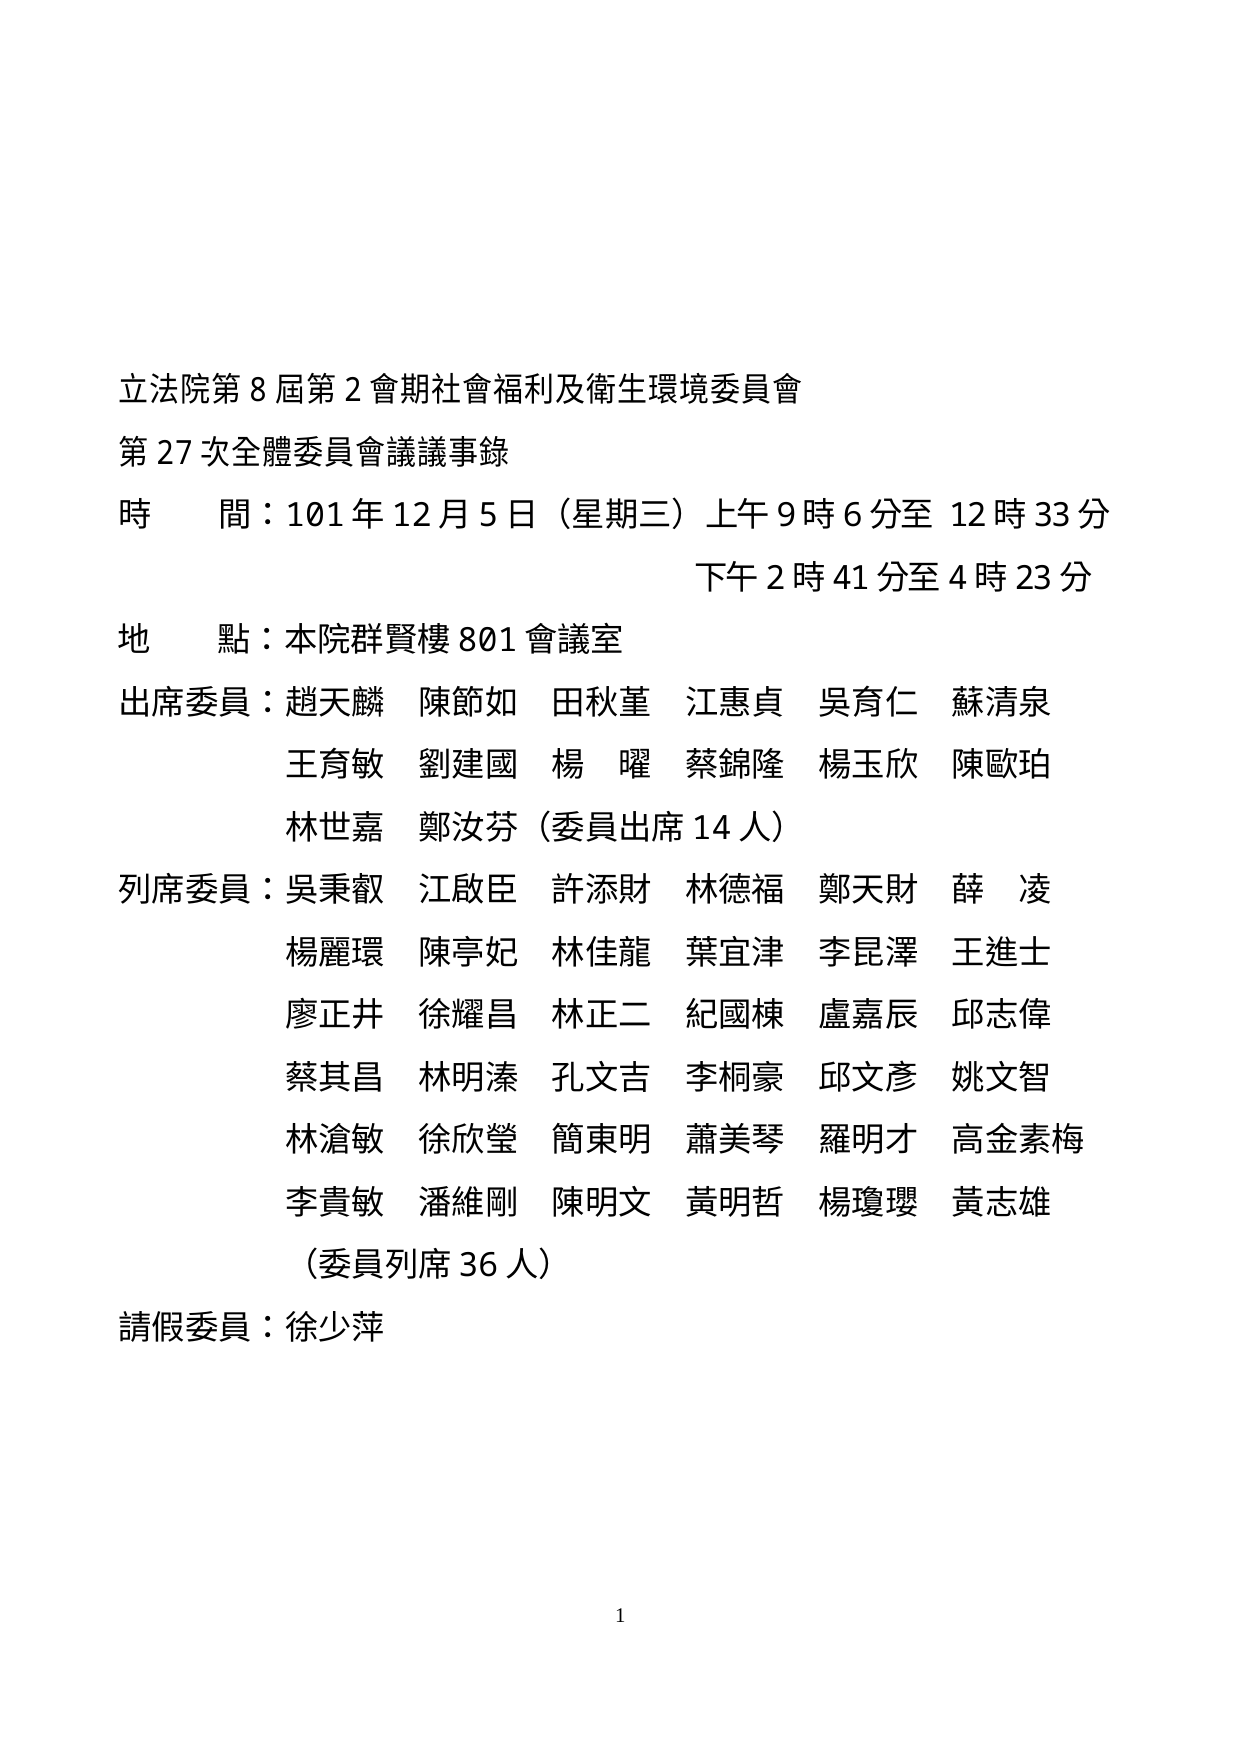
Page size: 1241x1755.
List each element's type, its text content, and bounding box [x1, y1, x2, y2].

text 時 間：101年12月5日（星期三）上午9時6分至 12時33分 [118, 471, 1122, 533]
text 下午2時41分至4時23分 [264, 533, 1122, 596]
text 列席委員：吳秉叡 江啟臣 許添財 林德福 鄭天財 薛 凌 楊麗環 陳亭妃 林佳龍 葉宜津 李昆澤 王進士 廖正井 徐耀昌 林正二 紀國棟 盧嘉辰 邱志偉 蔡其昌 林明溱 孔文吉 李桐豪 邱文彥 姚文智 林滄敏 徐欣瑩 簡東明 蕭美琴 羅明才 高金素梅 李貴敏 潘維剛 陳明文 黃明哲 楊瓊瓔 黃志雄 （委員列席36人） [118, 846, 1122, 1283]
text 出席委員：趙天麟 陳節如 田秋堇 江惠貞 吳育仁 蘇清泉 王育敏 劉建國 楊 曜 蔡錦隆 楊玉欣 陳歐珀 林世嘉 鄭汝芬（委員出席14人） [118, 658, 1122, 846]
text 第27次全體委員會議議事錄 [118, 408, 1122, 471]
text 請假委員：徐少萍 [118, 1283, 1122, 1346]
text 地 點：本院群賢樓801會議室 [117, 596, 1122, 658]
text 立法院第8屆第2會期社會福利及衛生環境委員會 [118, 346, 1122, 408]
